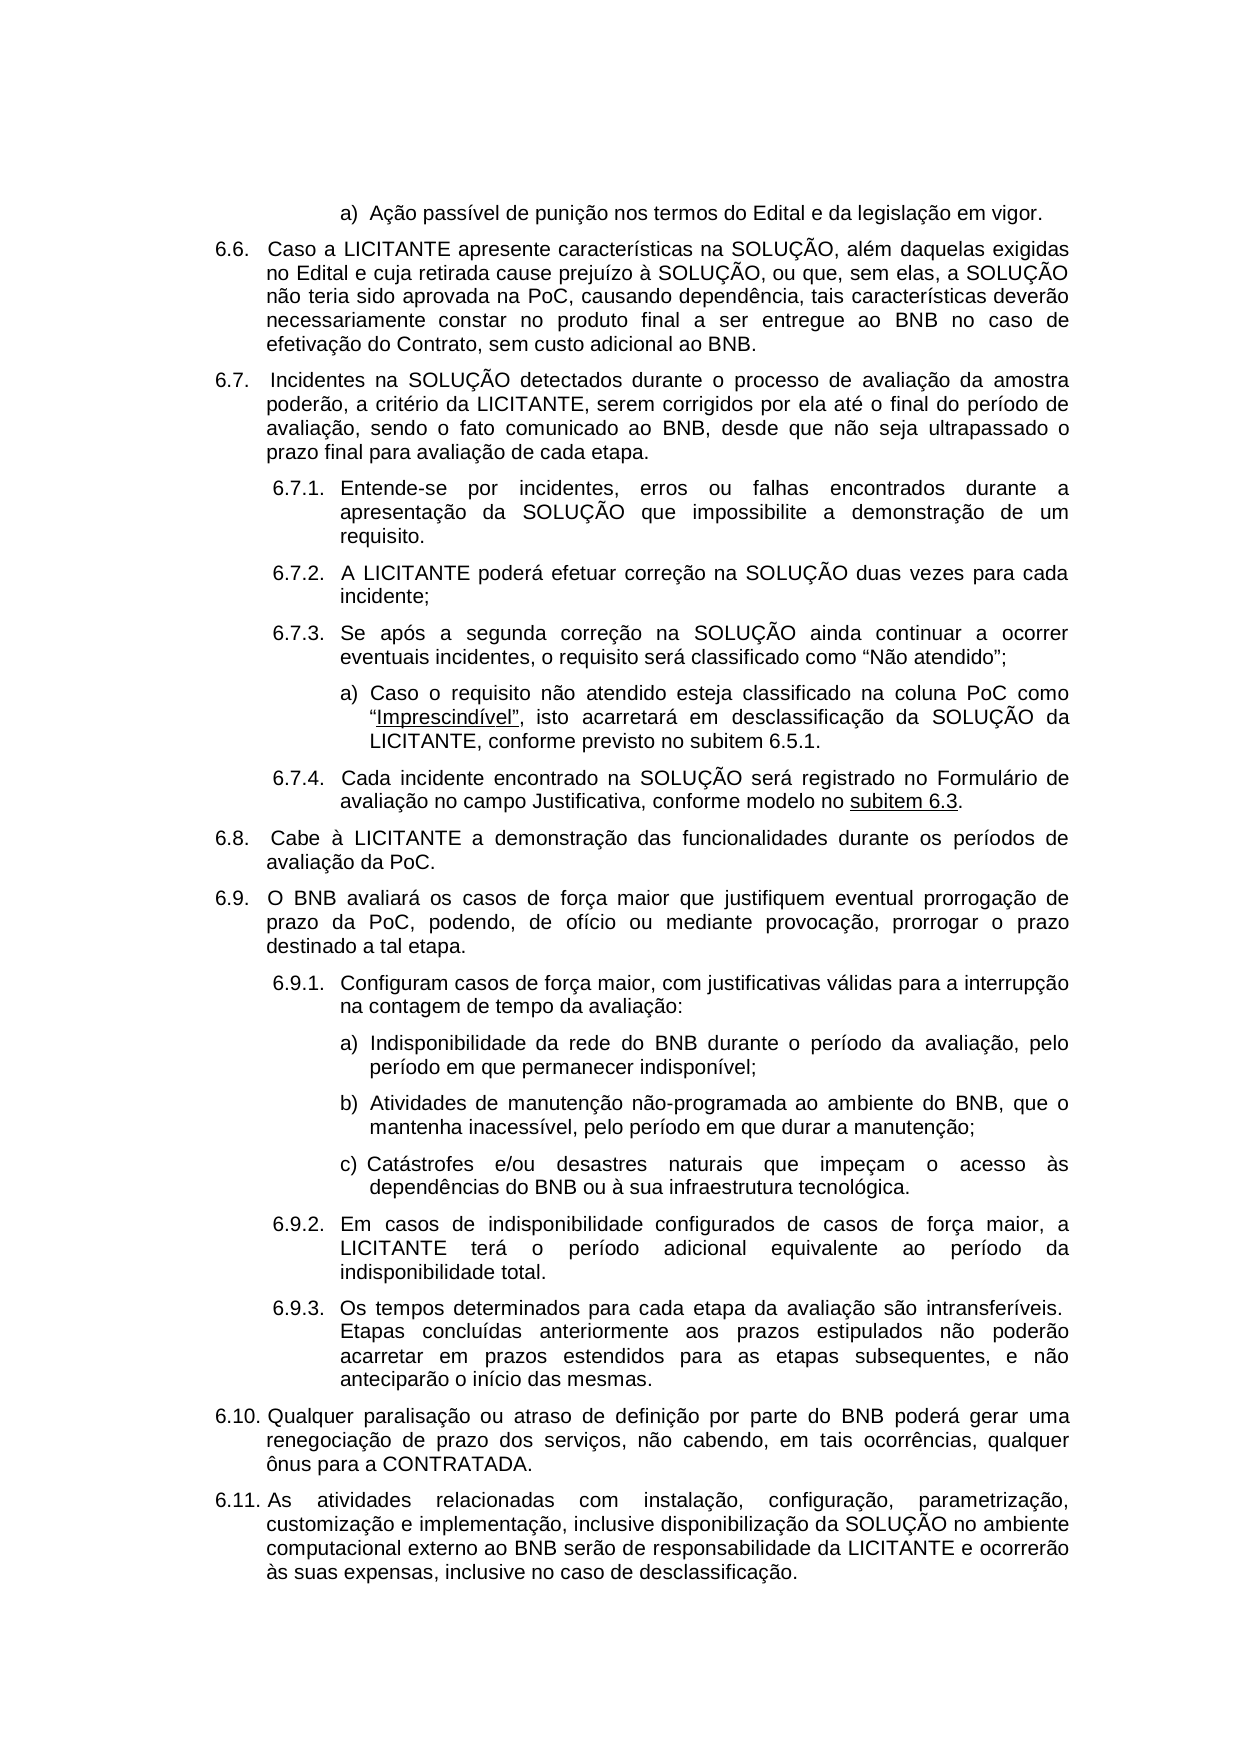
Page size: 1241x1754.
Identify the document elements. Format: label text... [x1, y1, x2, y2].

text 6.10. Qualquer paralisação ou atraso de definição por parte do BNB poderá gerar uma renegociação de prazo dos serviços, não cabendo, em tais ocorrências, qualquer ônus para a CONTRATADA. [215, 1404, 1069, 1476]
text 6.9.2. Em casos de indisponibilidade configurados de casos de força maior, a LICITANTE terá o período adicional equivalente ao período da indisponibilidade total. [272, 1212, 1069, 1283]
text b) Atividades de manutenção não-programada ao ambiente do BNB, que o mantenha inacessível, pelo período em que durar a manutenção; [340, 1091, 1069, 1139]
text 6.9. O BNB avaliará os casos de força maior que justifiquem eventual prorrogação de prazo da PoC, podendo, de ofício ou mediante provocação, prorrogar o prazo destinado a tal etapa. [215, 886, 1069, 958]
text 6.9.3. Os tempos determinados para cada etapa da avaliação são intransferíveis. [272, 1296, 1084, 1320]
text 6.7.3. Se após a segunda correção na SOLUÇÃO ainda continuar a ocorrer eventuais incidentes, o requisito será classificado como “Não atendido”; [272, 621, 1069, 669]
text 6.7.1. Entende-se por incidentes, erros ou falhas encontrados durante a apresentação da SOLUÇÃO que impossibilite a demonstração de um requisito. [272, 477, 1069, 548]
text 6.6. Caso a LICITANTE apresente características na SOLUÇÃO, além daquelas exigidas no Edital e cuja retirada cause prejuízo à SOLUÇÃO, ou que, sem elas, a SOLUÇÃO não teria sido aprovada na PoC, causando dependência, tais características deverão necessariamente constar no produto final a ser entregue ao BNB no caso de efetivação do Contrato, sem custo adicional ao BNB. [215, 237, 1069, 356]
text a) Ação passível de punição nos termos do Edital e da legislação em vigor. [340, 201, 1044, 224]
text 6.7.2. A LICITANTE poderá efetuar correção na SOLUÇÃO duas vezes para cada incidente; [272, 560, 1069, 608]
text a) Caso o requisito não atendido esteja classificado na coluna PoC como “Imprescindível”, isto acarretará em desclassificação da SOLUÇÃO da LICITANTE, conforme previsto no subitem 6.5.1. [340, 681, 1069, 753]
text a) Indisponibilidade da rede do BNB durante o período da avaliação, pelo período em que permanecer indisponível; [340, 1031, 1069, 1078]
text 6.7.4. Cada incidente encontrado na SOLUÇÃO será registrado no Formulário de avaliação no campo Justificativa, conforme modelo no subitem 6.3. [272, 765, 1069, 813]
text 6.7. Incidentes na SOLUÇÃO detectados durante o processo de avaliação da amostra poderão, a critério da LICITANTE, serem corrigidos por ela até o final do período de avaliação, sendo o fato comunicado ao BNB, desde que não seja ultrapassado o prazo final para avaliação de cada etapa. [215, 368, 1069, 464]
text c) Catástrofes e/ou desastres naturais que impeçam o acesso às dependências do BNB ou à sua infraestrutura tecnológica. [340, 1152, 1069, 1199]
text 6.11. As atividades relacionadas com instalação, configuração, parametrização, customização e implementação, inclusive disponibilização da SOLUÇÃO no ambiente computacional externo ao BNB serão de responsabilidade da LICITANTE e ocorrerão às suas expensas, inclusive no caso de desclassificação. [215, 1488, 1069, 1584]
text 6.8. Cabe à LICITANTE a demonstração das funcionalidades durante os períodos de avaliação da PoC. [215, 826, 1069, 874]
text 6.9.1. Configuram casos de força maior, com justificativas válidas para a interrupção na contagem de tempo da avaliação: [272, 971, 1069, 1018]
text Etapas concluídas anteriormente aos prazos estipulados não poderão acarretar em prazos estendidos para as etapas subsequentes, e não anteciparão o início das mesmas. [340, 1320, 1069, 1391]
